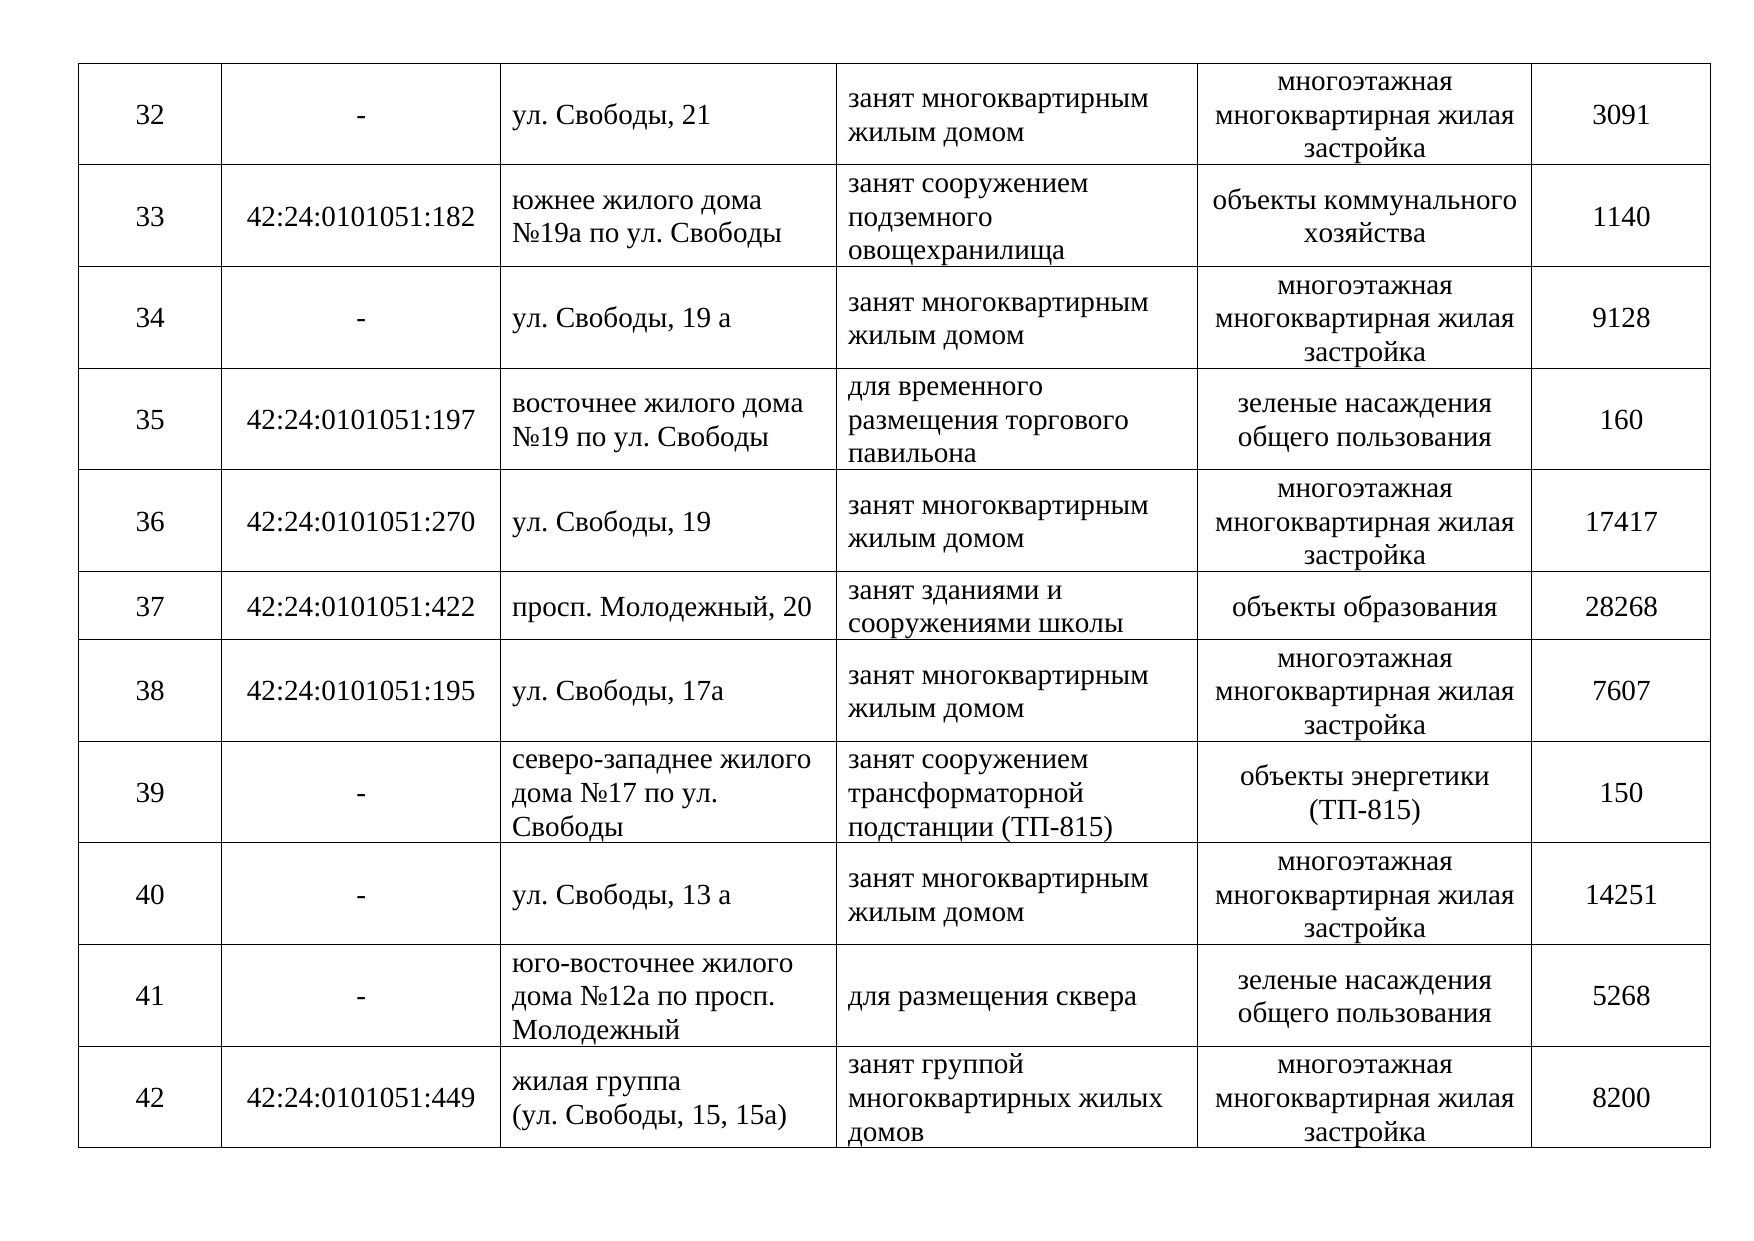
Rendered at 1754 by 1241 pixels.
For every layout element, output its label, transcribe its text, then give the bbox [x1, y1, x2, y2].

table_cell 39 [79, 742, 221, 842]
table_cell 9128 [1532, 267, 1710, 367]
table_cell 42:24:0101051:270 [222, 470, 500, 571]
table_cell многоэтажная многоквартирная жилая застройка [1198, 64, 1531, 164]
table_cell 32 [79, 64, 221, 164]
table_cell 42:24:0101051:195 [222, 640, 500, 741]
table_cell 37 [79, 572, 221, 639]
table_cell занят группой многоквартирных жилых домов [837, 1047, 1197, 1147]
table_cell 33 [79, 165, 221, 266]
table_cell занят зданиями и сооружениями школы [837, 572, 1197, 639]
table_cell занят сооружением трансформаторной подстанции (ТП-815) [837, 742, 1197, 842]
table_cell объекты коммунального хозяйства [1198, 165, 1531, 266]
table_cell ул. Свободы, 21 [501, 64, 836, 164]
table_cell 160 [1532, 369, 1710, 469]
table_cell объекты образования [1198, 572, 1531, 639]
table_cell 14251 [1532, 843, 1710, 944]
table_cell юго-восточнее жилого дома №12а по просп. Молодежный [501, 945, 836, 1046]
table_cell для временного размещения торгового павильона [837, 369, 1197, 469]
table_cell жилая группа (ул. Свободы, 15, 15а) [501, 1047, 836, 1147]
table_cell для размещения сквера [837, 945, 1197, 1046]
table_cell восточнее жилого дома №19 по ул. Свободы [501, 369, 836, 469]
table_cell многоэтажная многоквартирная жилая застройка [1198, 267, 1531, 367]
table_cell - [222, 945, 500, 1046]
table_cell 7607 [1532, 640, 1710, 741]
table_cell северо-западнее жилого дома №17 по ул. Свободы [501, 742, 836, 842]
table_cell 40 [79, 843, 221, 944]
table_cell 3091 [1532, 64, 1710, 164]
table_cell просп. Молодежный, 20 [501, 572, 836, 639]
table_cell занят сооружением подземного овощехранилища [837, 165, 1197, 266]
table_cell 41 [79, 945, 221, 1046]
table_cell - [222, 843, 500, 944]
table_cell 42:24:0101051:422 [222, 572, 500, 639]
table_cell 35 [79, 369, 221, 469]
table_cell многоэтажная многоквартирная жилая застройка [1198, 470, 1531, 571]
table_cell занят многоквартирным жилым домом [837, 64, 1197, 164]
table_cell объекты энергетики (ТП-815) [1198, 742, 1531, 842]
table_cell 34 [79, 267, 221, 367]
table_cell многоэтажная многоквартирная жилая застройка [1198, 843, 1531, 944]
table_cell 5268 [1532, 945, 1710, 1046]
table_cell 42:24:0101051:197 [222, 369, 500, 469]
table_cell 8200 [1532, 1047, 1710, 1147]
table_cell ул. Свободы, 17а [501, 640, 836, 741]
table_cell южнее жилого дома №19а по ул. Свободы [501, 165, 836, 266]
table_cell ул. Свободы, 19 [501, 470, 836, 571]
table_cell ул. Свободы, 19 а [501, 267, 836, 367]
table_cell занят многоквартирным жилым домом [837, 470, 1197, 571]
table_cell - [222, 64, 500, 164]
table_cell 1140 [1532, 165, 1710, 266]
table_cell 150 [1532, 742, 1710, 842]
table_cell 42 [79, 1047, 221, 1147]
table_cell многоэтажная многоквартирная жилая застройка [1198, 1047, 1531, 1147]
table_cell 42:24:0101051:449 [222, 1047, 500, 1147]
table_cell занят многоквартирным жилым домом [837, 843, 1197, 944]
table_cell 42:24:0101051:182 [222, 165, 500, 266]
table_cell 36 [79, 470, 221, 571]
table_cell - [222, 742, 500, 842]
table_cell - [222, 267, 500, 367]
table_cell 17417 [1532, 470, 1710, 571]
table_cell ул. Свободы, 13 а [501, 843, 836, 944]
table_cell зеленые насаждения общего пользования [1198, 945, 1531, 1046]
table_cell 28268 [1532, 572, 1710, 639]
table_cell 38 [79, 640, 221, 741]
table_cell занят многоквартирным жилым домом [837, 267, 1197, 367]
table_cell занят многоквартирным жилым домом [837, 640, 1197, 741]
table_cell зеленые насаждения общего пользования [1198, 369, 1531, 469]
table_cell многоэтажная многоквартирная жилая застройка [1198, 640, 1531, 741]
